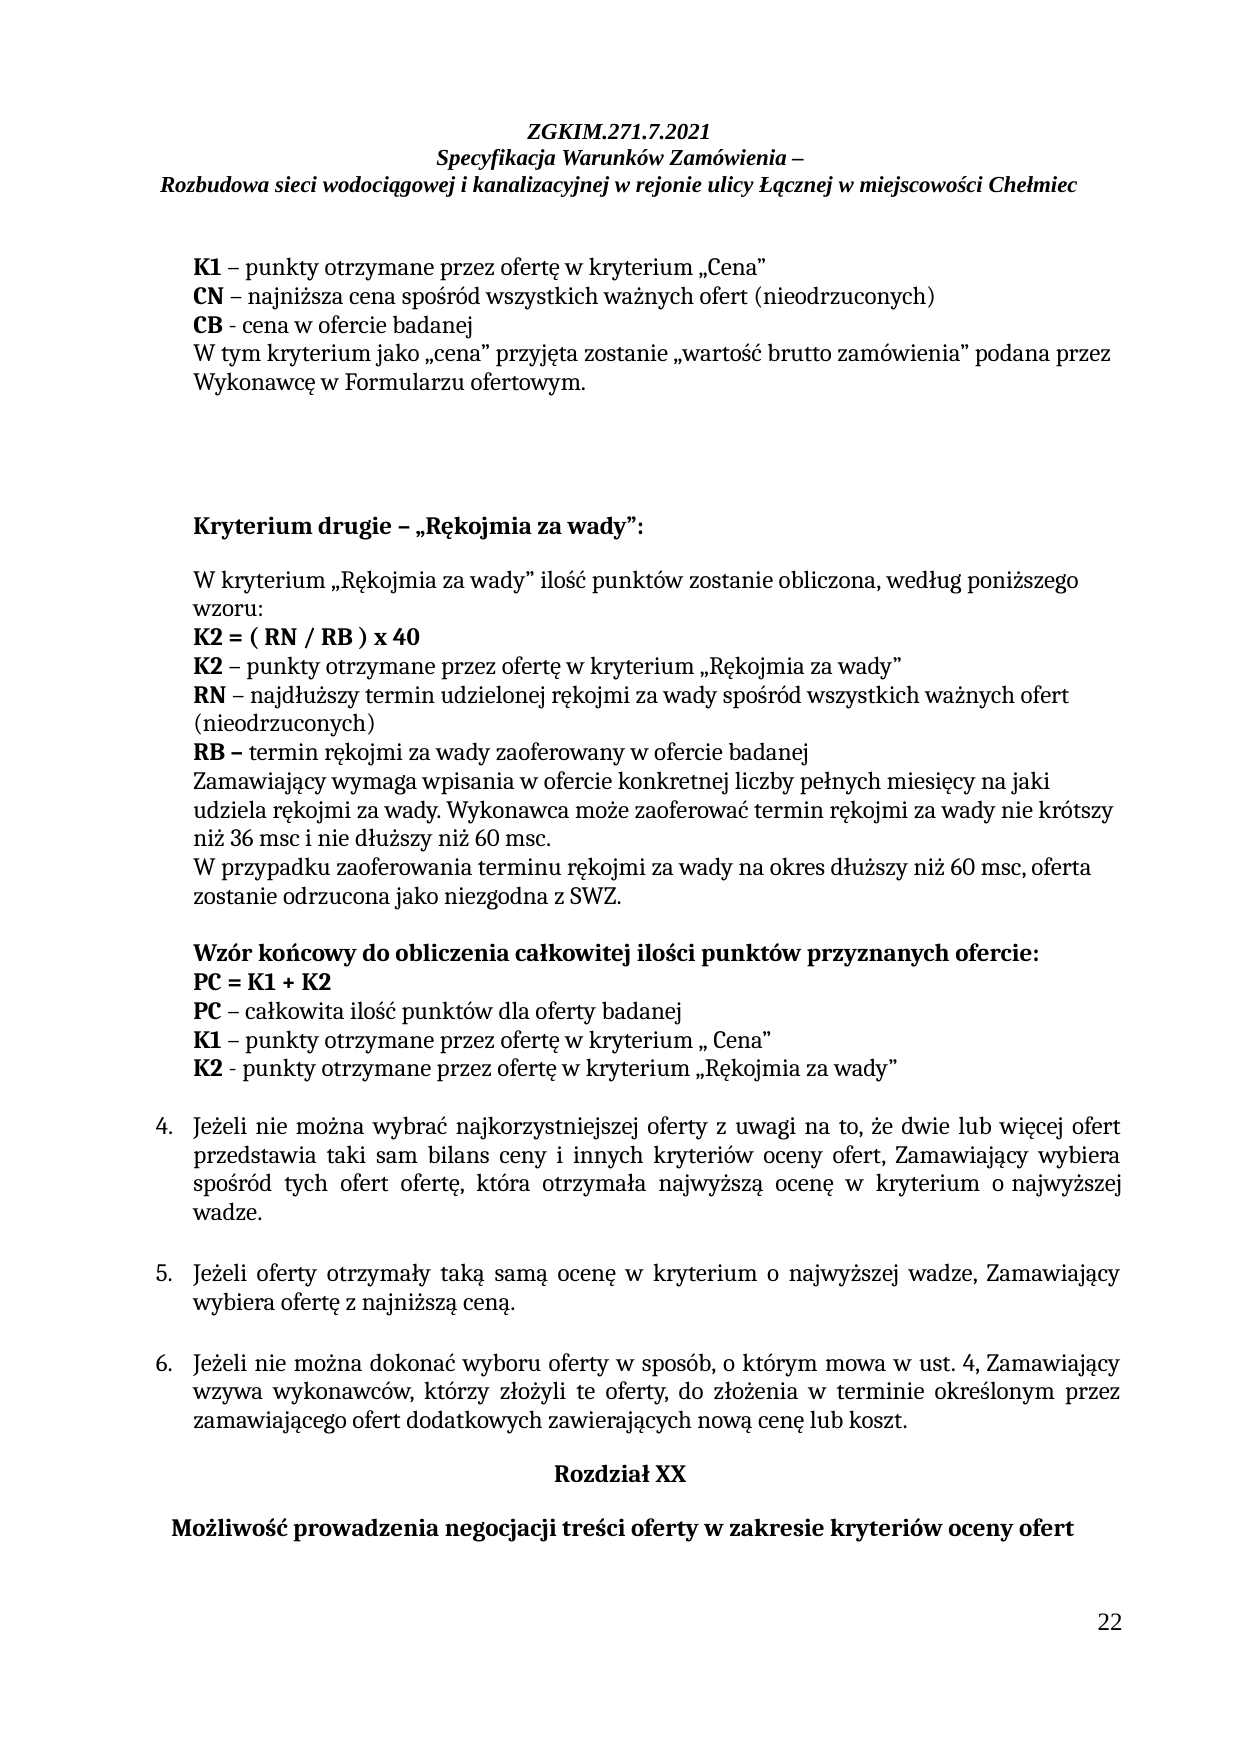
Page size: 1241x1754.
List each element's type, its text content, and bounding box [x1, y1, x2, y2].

list CN – najniższa cena spośród wszystkich ważnych ofert (nieodrzuconych) [156, 282, 1122, 311]
list CB - cena w ofercie badanej [156, 311, 1122, 339]
text Rozdział XX [118, 1460, 1122, 1488]
list PC = K1 + K2 [156, 968, 1122, 997]
list PC – całkowita ilość punktów dla oferty badanej [156, 997, 1122, 1026]
list W tym kryterium jako „cena” przyjęta zostanie „wartość brutto zamówienia” podana przez Wykonawcę w Formularzu ofertowym. [156, 339, 1122, 397]
list K1 – punkty otrzymane przez ofertę w kryterium „ Cena” [156, 1026, 1122, 1054]
list Jeżeli nie można wybrać najkorzystniejszej oferty z uwagi na to, że dwie lub więcej ofert przedstawia taki sam bilans ceny i innych kryteriów oceny ofert, Zamawiający wybiera spośród tych ofert ofertę, która otrzymała najwyższą ocenę w kryterium o najwyższej wadze. [156, 1112, 1122, 1227]
text Możliwość prowadzenia negocjacji treści oferty w zakresie kryteriów oceny ofert [118, 1513, 1122, 1542]
list W kryterium „Rękojmia za wady” ilość punktów zostanie obliczona, według poniższego wzoru: [156, 566, 1122, 623]
list W przypadku zaoferowania terminu rękojmi za wady na okres dłuższy niż 60 msc, oferta zostanie odrzucona jako niezgodna z SWZ. [156, 853, 1122, 911]
list RB – termin rękojmi za wady zaoferowany w ofercie badanej [156, 738, 1122, 767]
list K2 – punkty otrzymane przez ofertę w kryterium „Rękojmia za wady” [156, 652, 1122, 681]
list K1 – punkty otrzymane przez ofertę w kryterium „Cena” [156, 253, 1122, 282]
list Jeżeli oferty otrzymały taką samą ocenę w kryterium o najwyższej wadze, Zamawiający wybiera ofertę z najniższą ceną. [156, 1259, 1122, 1316]
list Kryterium drugie – „Rękojmia za wady”: [156, 512, 1122, 541]
list Zamawiający wymaga wpisania w ofercie konkretnej liczby pełnych miesięcy na jaki udziela rękojmi za wady. Wykonawca może zaoferować termin rękojmi za wady nie krótszy niż 36 msc i nie dłuższy niż 60 msc. [156, 767, 1122, 853]
list Jeżeli nie można dokonać wyboru oferty w sposób, o którym mowa w ust. 4, Zamawiający wzywa wykonawców, którzy złożyli te oferty, do złożenia w terminie określonym przez zamawiającego ofert dodatkowych zawierających nową cenę lub koszt. [156, 1348, 1122, 1435]
list K2 = ( RN / RB ) x 40 [156, 623, 1122, 652]
list K2 - punkty otrzymane przez ofertę w kryterium „Rękojmia za wady” [156, 1054, 1122, 1083]
list Wzór końcowy do obliczenia całkowitej ilości punktów przyznanych ofercie: [156, 939, 1122, 968]
list RN – najdłuższy termin udzielonej rękojmi za wady spośród wszystkich ważnych ofert (nieodrzuconych) [156, 681, 1122, 738]
